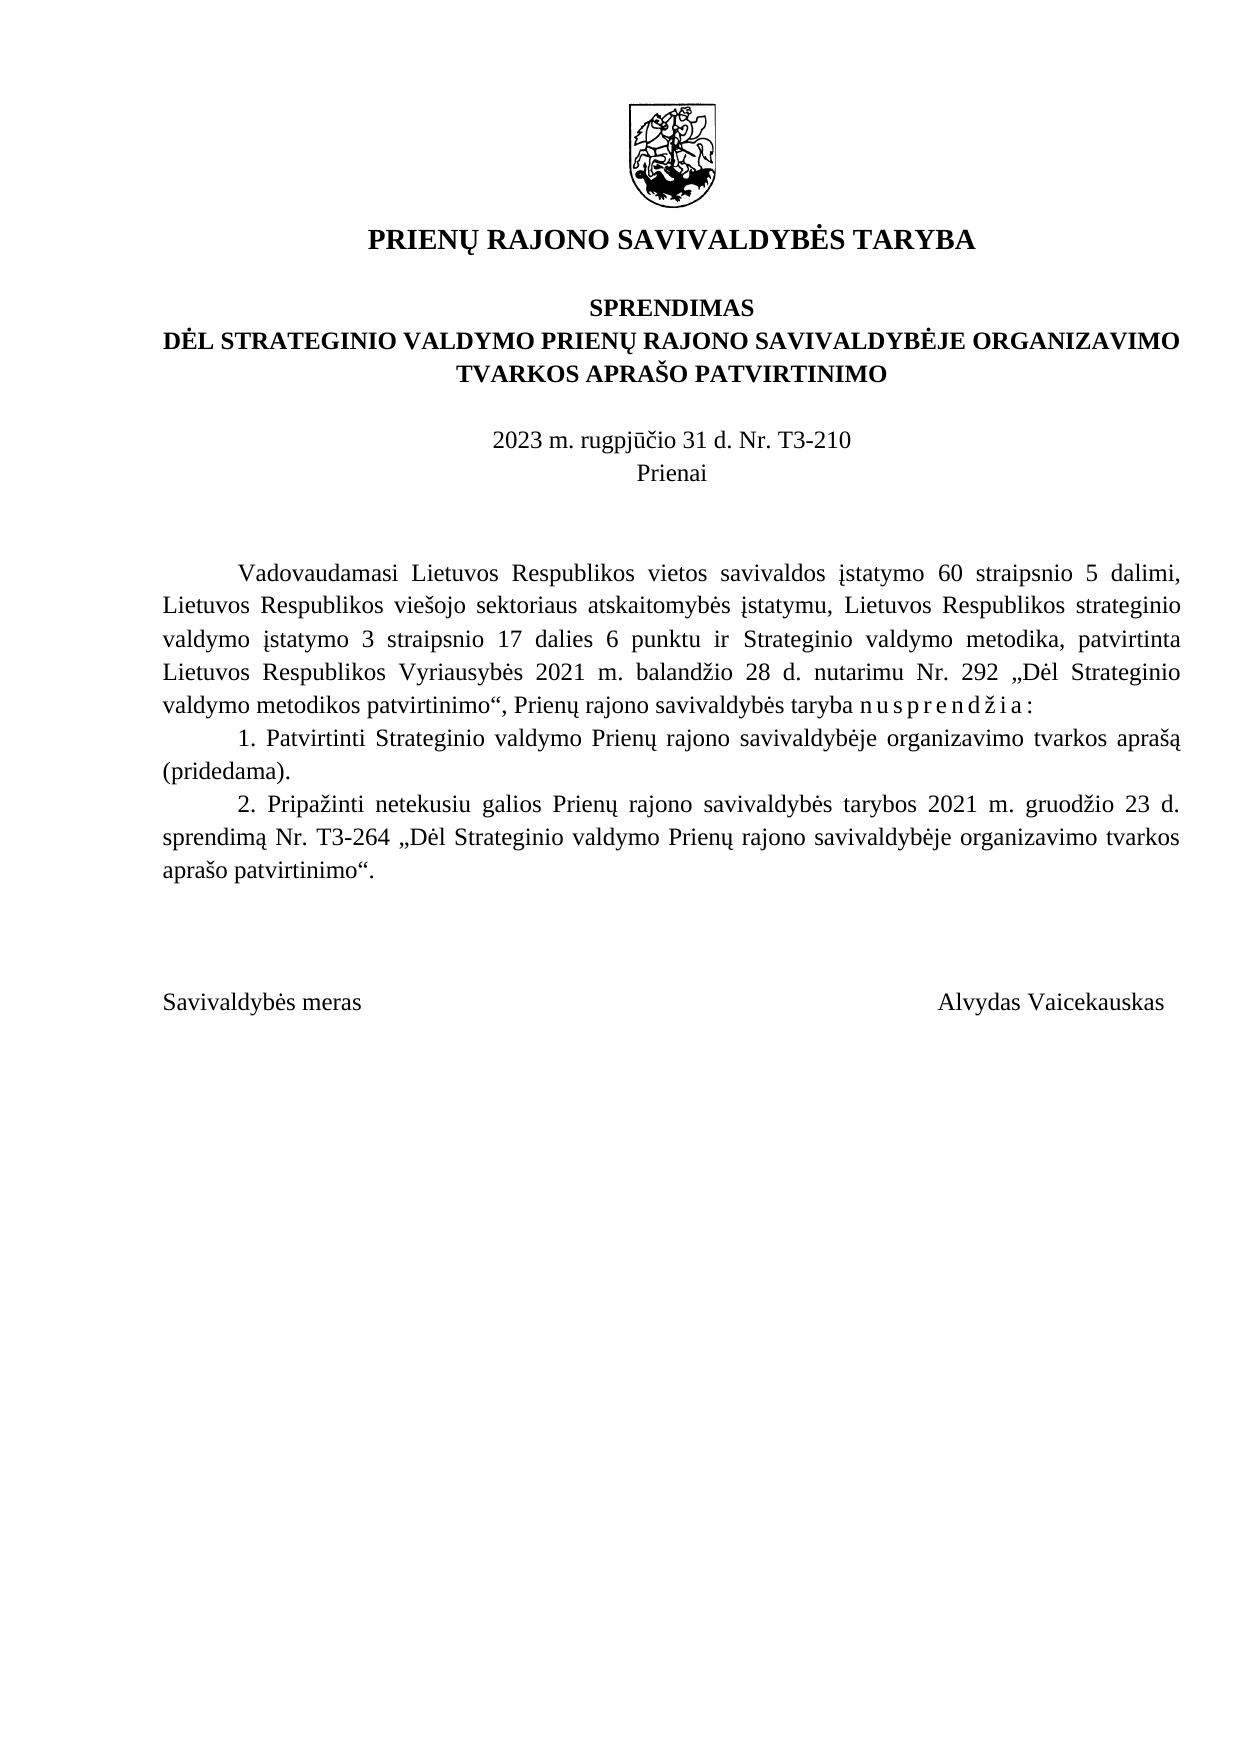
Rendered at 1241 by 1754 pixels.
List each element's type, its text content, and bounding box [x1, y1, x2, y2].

text Vadovaudamasi Lietuvos Respublikos vietos savivaldos įstatymo 60 straipsnio 5 dalimi, Lietuvos Respublikos viešojo sektoriaus atskaitomybės įstatymu, Lietuvos Respublikos strateginio valdymo įstatymo 3 straipsnio 17 dalies 6 punktu ir Strateginio valdymo metodika, patvirtinta Lietuvos Respublikos Vyriausybės 2021 m. balandžio 28 d. nutarimu Nr. 292 „Dėl Strateginio valdymo metodikos patvirtinimo“, Prienų rajono savivaldybės taryba nusprendžia: [162, 558, 1181, 718]
text DĖL STRATEGINIO VALDYMO PRIENŲ RAJONO SAVIVALDYBĖJE ORGANIZAVIMO TVARKOS APRAŠO PATVIRTINIMO [162, 326, 1181, 388]
text PRIENŲ RAJONO SAVIVALDYBĖS TARYBA [162, 222, 1181, 255]
text 2023 m. rugpjūčio 31 d. Nr. T3-210 [162, 426, 1181, 454]
text Savivaldybės meras Alvydas Vaicekauskas [162, 987, 1181, 1016]
text 2. Pripažinti netekusiu galios Prienų rajono savivaldybės tarybos 2021 m. gruodžio 23 d. sprendimą Nr. T3-264 „Dėl Strateginio valdymo Prienų rajono savivaldybėje organizavimo tvarkos aprašo patvirtinimo“. [162, 789, 1181, 883]
text 1. Patvirtinti Strateginio valdymo Prienų rajono savivaldybėje organizavimo tvarkos aprašą (pridedama). [162, 723, 1181, 784]
text Prienai [162, 458, 1181, 487]
text SPRENDIMAS [162, 293, 1181, 322]
